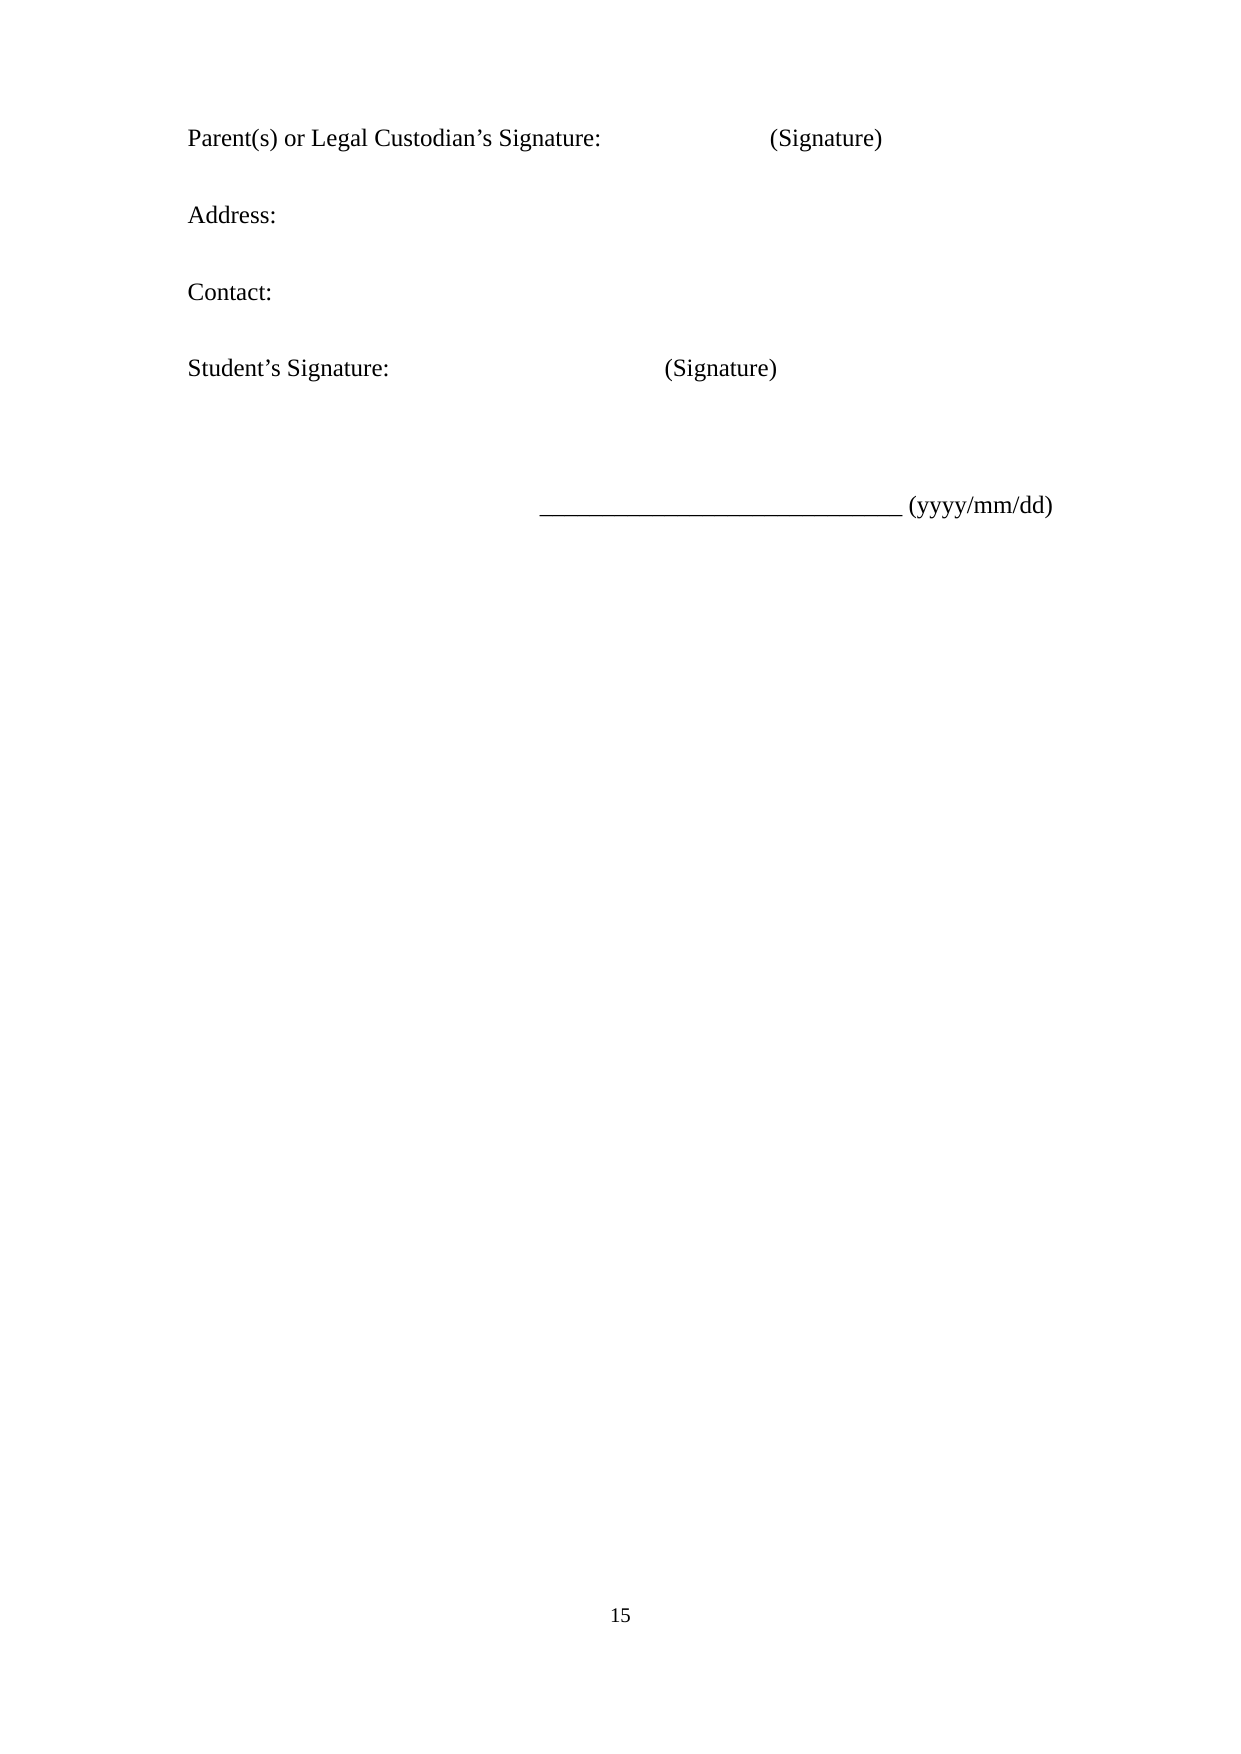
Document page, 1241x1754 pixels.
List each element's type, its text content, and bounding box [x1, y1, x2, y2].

text Student’s Signature: (Signature) [187, 326, 1053, 389]
text Address: [187, 172, 1053, 235]
text Parent(s) or Legal Custodian’s Signature: (Signature) [187, 96, 1053, 158]
text _____________________________ (yyyy/mm/dd) [187, 491, 1053, 519]
text Contact: [187, 249, 1053, 312]
